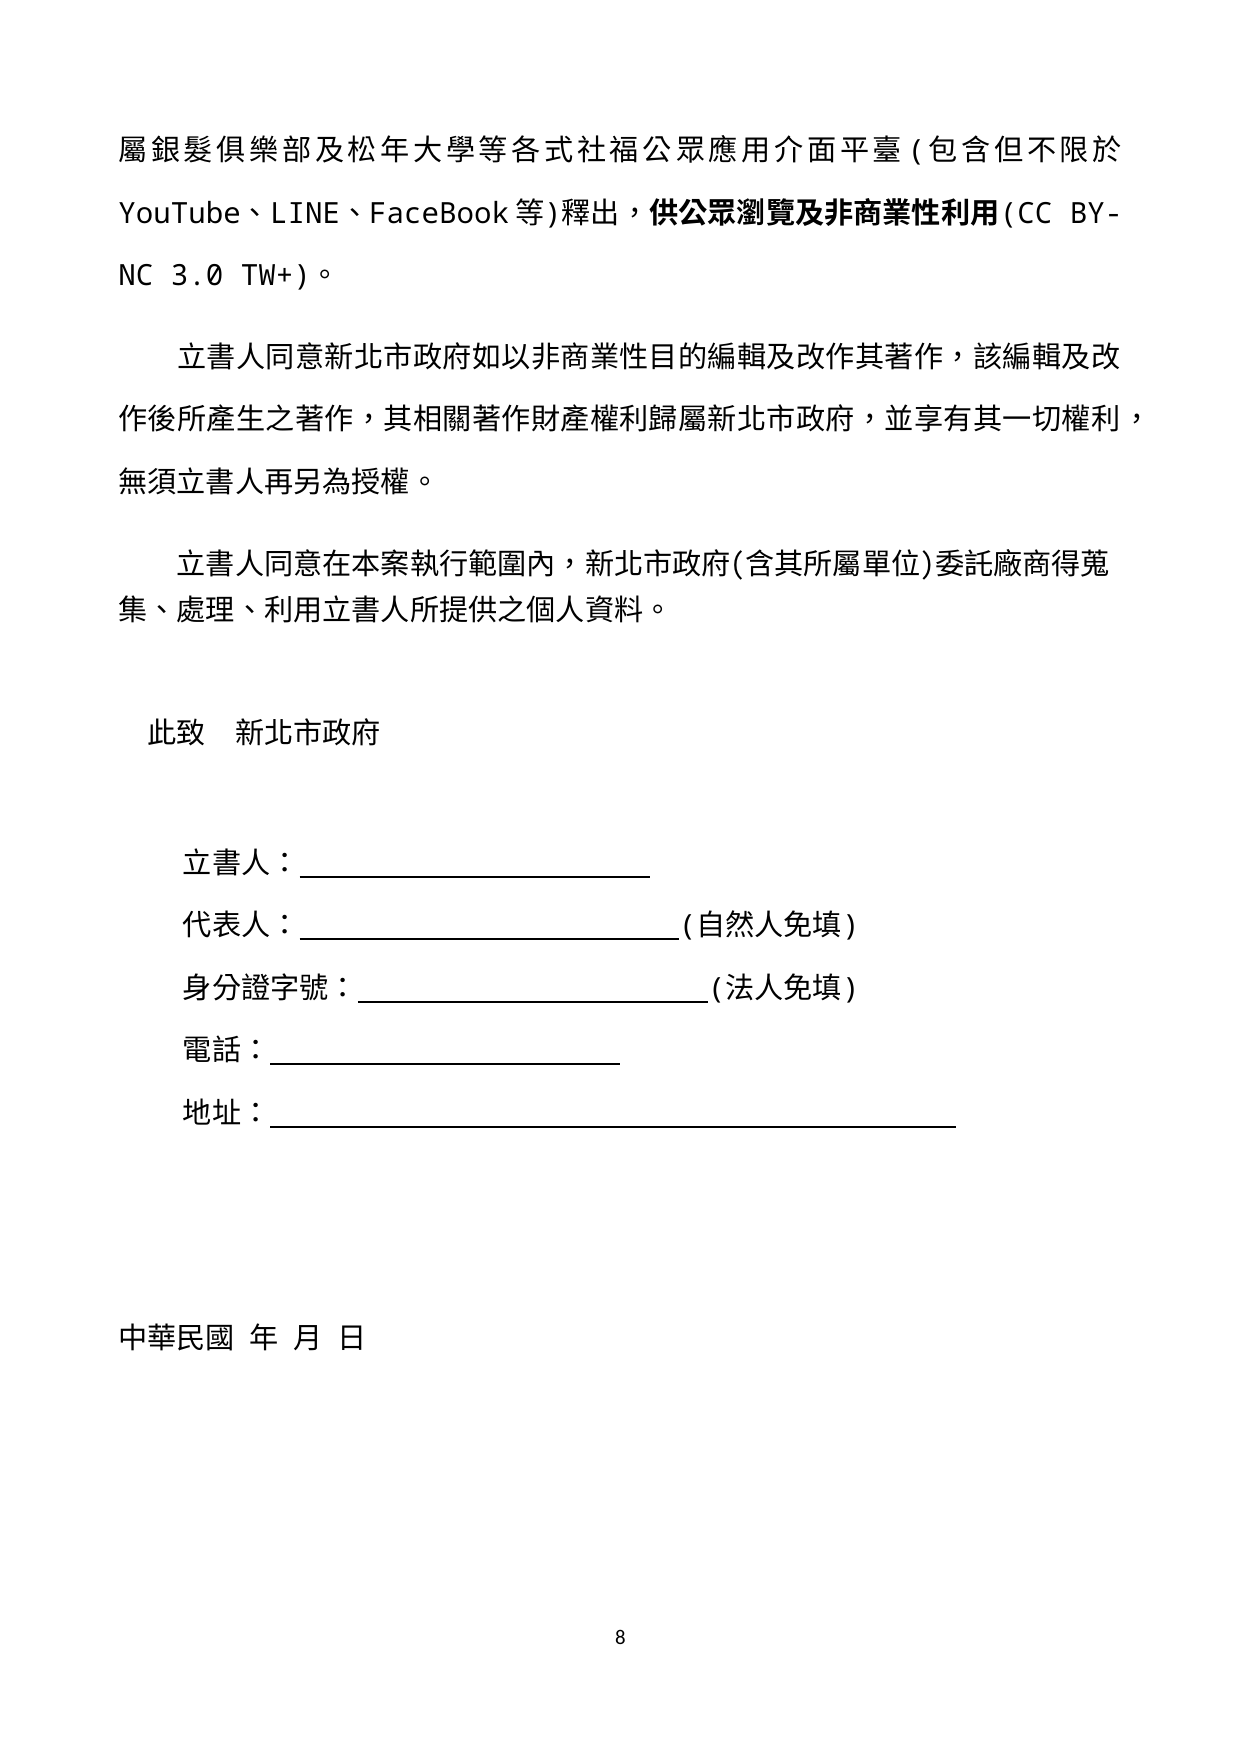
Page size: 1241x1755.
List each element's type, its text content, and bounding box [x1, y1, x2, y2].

text 代表人： (自然人免填) [118, 881, 1122, 944]
text 電話： [118, 1006, 1122, 1069]
text 立書人同意新北市政府如以非商業性目的編輯及改作其著作，該編輯及改作後所產生之著作，其相關著作財產權利歸屬新北市政府，並享有其一切權利，無須立書人再另為授權。 [118, 313, 1122, 500]
text 身分證字號： (法人免填) [118, 944, 1122, 1006]
text 屬銀髮俱樂部及松年大學等各式社福公眾應用介面平臺(包含但不限於YouTube、LINE、FaceBook等)釋出，供公眾瀏覽及非商業性利用(CC BY-NC 3.0 TW+)。 [118, 106, 1122, 294]
text 中華民國 年 月 日 [118, 1294, 1122, 1356]
text 此致 新北市政府 [118, 694, 1122, 756]
text 立書人同意在本案執行範圍內，新北市政府(含其所屬單位)委託廠商得蒐集、處理、利用立書人所提供之個人資料。 [118, 538, 1122, 629]
text 地址： [118, 1069, 1122, 1131]
text 立書人： [118, 819, 1122, 881]
